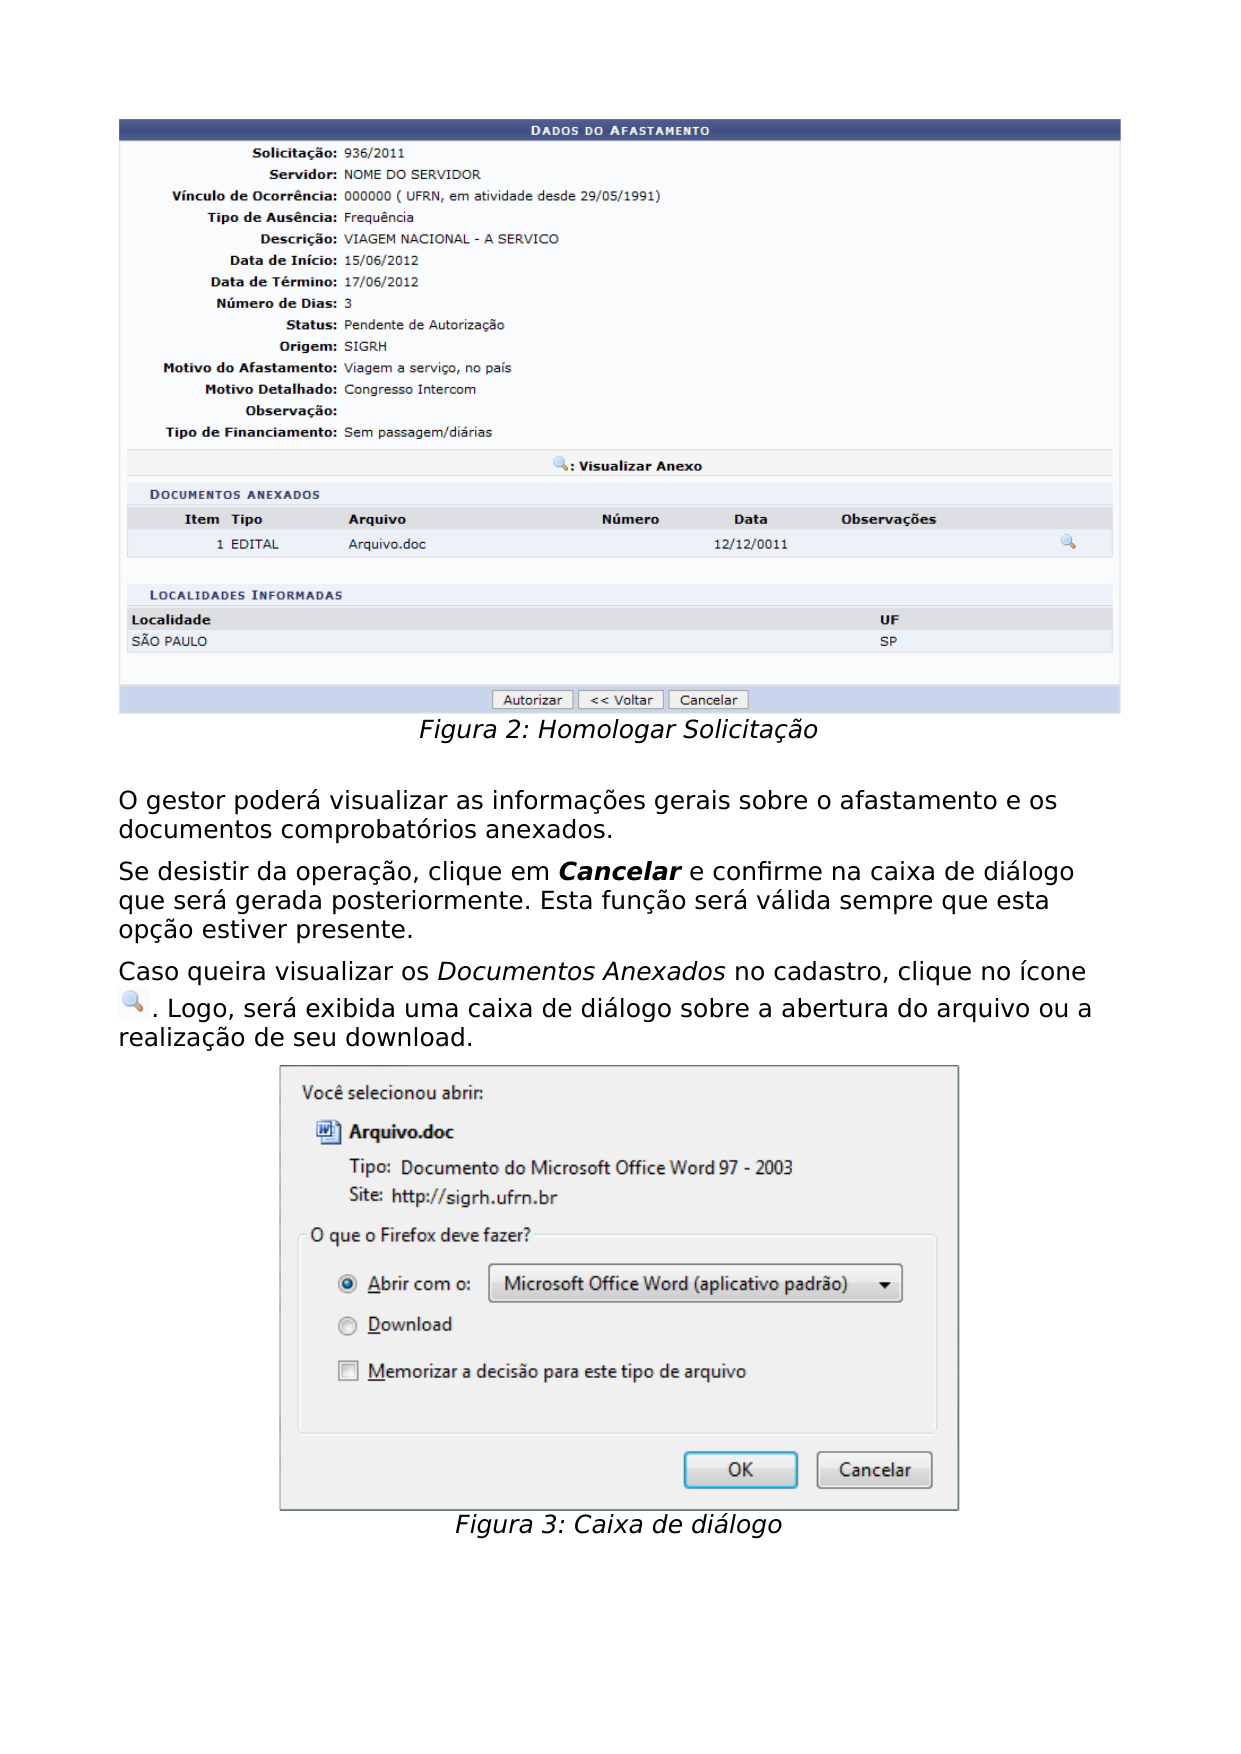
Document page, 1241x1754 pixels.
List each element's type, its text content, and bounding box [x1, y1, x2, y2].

text Se desistir da operação, clique em Cancelar e confirme na caixa de diálogo que será gerada posteriormente. Esta função será válida sempre que esta opção estiver presente. [118, 857, 1122, 945]
picture [279, 1065, 961, 1511]
picture [118, 986, 151, 1018]
text O gestor poderá visualizar as informações gerais sobre o afastamento e os documentos comprobatórios anexados. [118, 786, 1122, 845]
text Figura 2: Homologar Solicitação [118, 716, 1122, 745]
text Caso queira visualizar os Documentos Anexados no cadastro, clique no ícone . Logo, será exibida uma caixa de diálogo sobre a abertura do arquivo ou a realização de seu download. [118, 957, 1122, 1053]
picture [118, 118, 1123, 716]
text Figura 3: Caixa de diálogo [279, 1511, 961, 1540]
